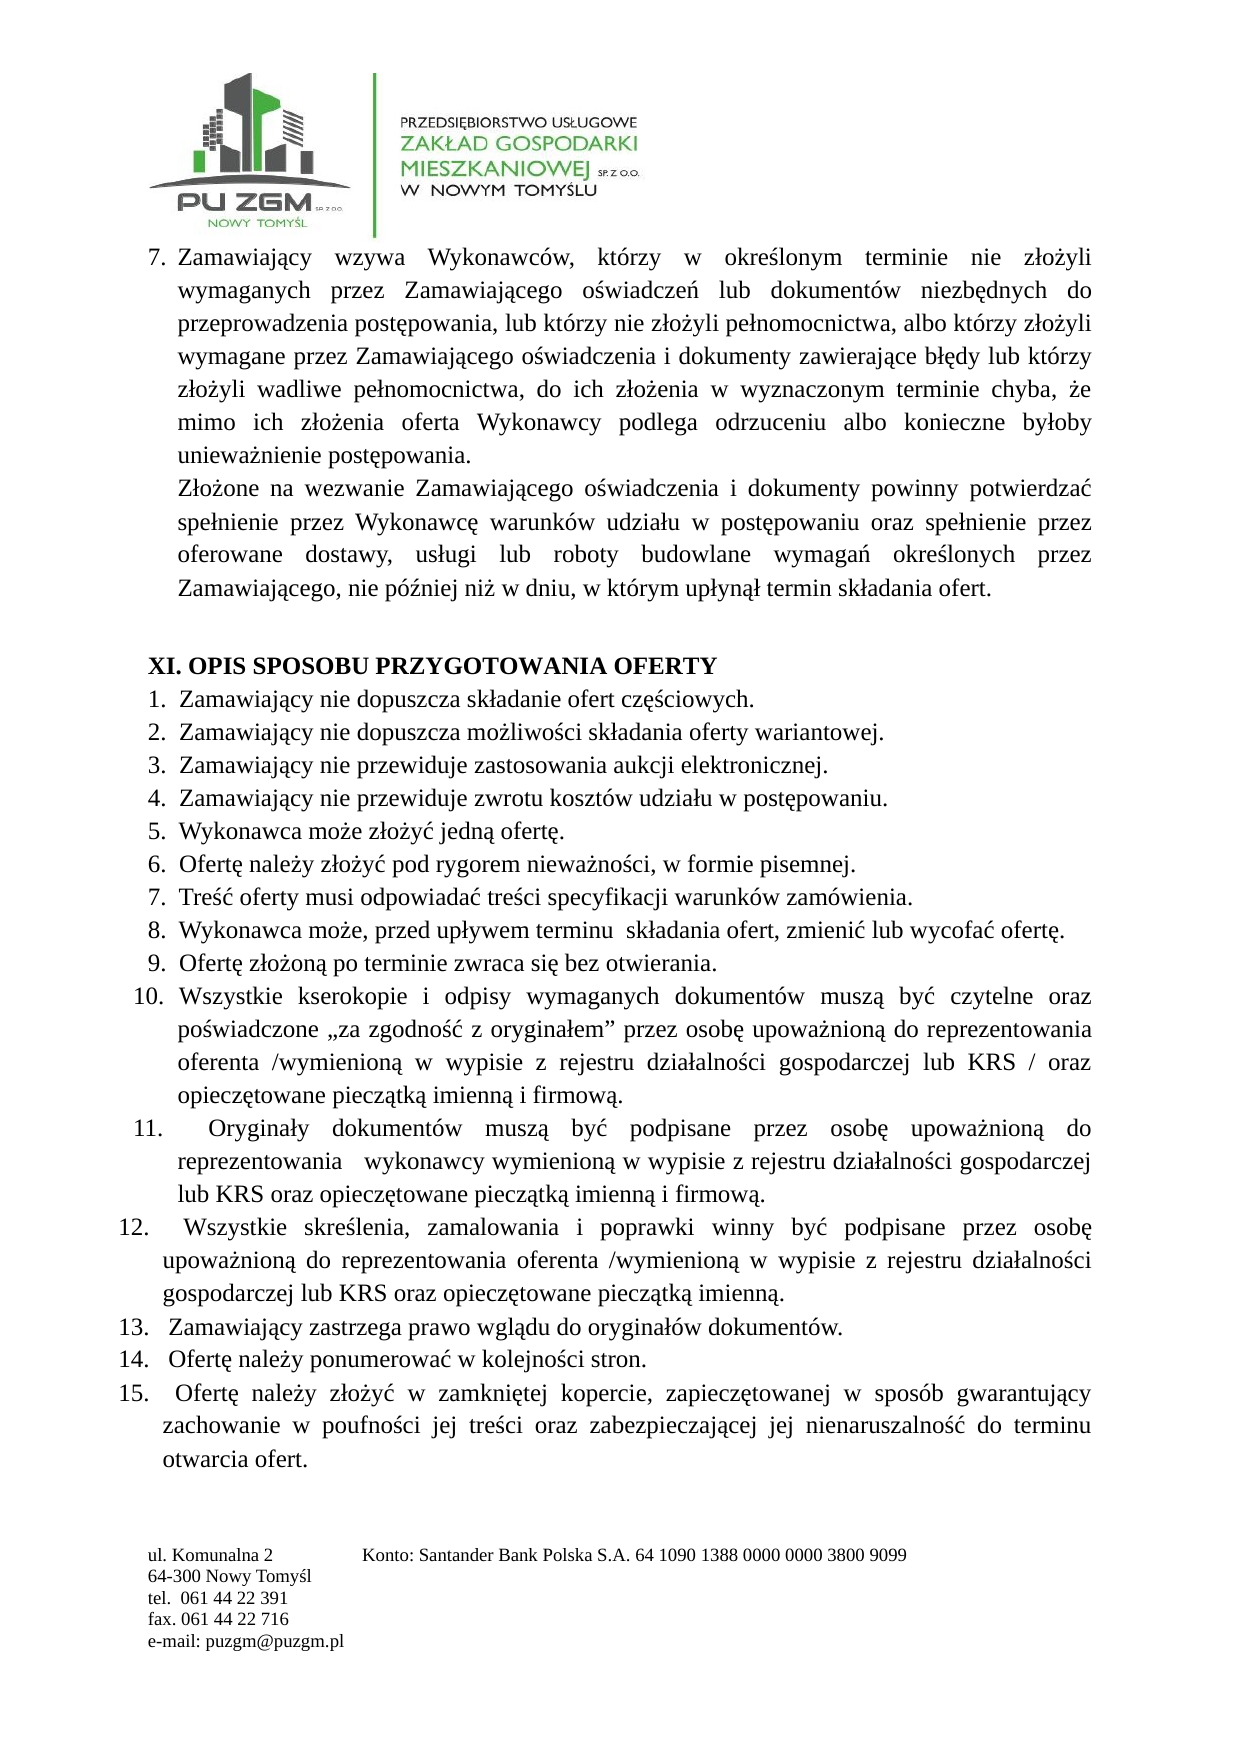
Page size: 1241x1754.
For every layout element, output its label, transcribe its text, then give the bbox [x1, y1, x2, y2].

picture [147, 73, 655, 243]
text XI. OPIS SPOSOBU PRZYGOTOWANIA OFERTY [148, 651, 1093, 680]
text 15. Ofertę należy złożyć w zamkniętej kopercie, zapieczętowanej w sposób gwarantujący zachowanie w poufności jej treści oraz zabezpieczającej jej nienaruszalność do terminu otwarcia ofert. [118, 1378, 1093, 1472]
text 11. Oryginały dokumentów muszą być podpisane przez osobę upoważnioną do reprezentowania wykonawcy wymienioną w wypisie z rejestru działalności gospodarczej lub KRS oraz opieczętowane pieczątką imienną i firmową. [133, 1113, 1093, 1208]
text 12. Wszystkie skreślenia, zamalowania i poprawki winny być podpisane przez osobę upoważnioną do reprezentowania oferenta /wymienioną w wypisie z rejestru działalności gospodarczej lub KRS oraz opieczętowane pieczątką imienną. [118, 1212, 1093, 1307]
text 5. Wykonawca może złożyć jedną ofertę. [148, 816, 1093, 845]
text Złożone na wezwanie Zamawiającego oświadczenia i dokumenty powinny potwierdzać spełnienie przez Wykonawcę warunków udziału w postępowaniu oraz spełnienie przez oferowane dostawy, usługi lub roboty budowlane wymagań określonych przez Zamawiającego, nie później niż w dniu, w którym upłynął termin składania ofert. [177, 473, 1093, 601]
text 4. Zamawiający nie przewiduje zwrotu kosztów udziału w postępowaniu. [148, 783, 1093, 812]
text 8. Wykonawca może, przed upływem terminu składania ofert, zmienić lub wycofać ofertę. [148, 915, 1093, 944]
text 14. Ofertę należy ponumerować w kolejności stron. [118, 1344, 1093, 1373]
text 1. Zamawiający nie dopuszcza składanie ofert częściowych. [148, 684, 1093, 713]
text 7. Treść oferty musi odpowiadać treści specyfikacji warunków zamówienia. [148, 882, 1093, 911]
text 7. Zamawiający wzywa Wykonawców, którzy w określonym terminie nie złożyli wymaganych przez Zamawiającego oświadczeń lub dokumentów niezbędnych do przeprowadzenia postępowania, lub którzy nie złożyli pełnomocnictwa, albo którzy złożyli wymagane przez Zamawiającego oświadczenia i dokumenty zawierające błędy lub którzy złożyli wadliwe pełnomocnictwa, do ich złożenia w wyznaczonym terminie chyba, że mimo ich złożenia oferta Wykonawcy podlega odrzuceniu albo konieczne byłoby unieważnienie postępowania. [148, 242, 1093, 469]
text 3. Zamawiający nie przewiduje zastosowania aukcji elektronicznej. [148, 750, 1093, 779]
text 6. Ofertę należy złożyć pod rygorem nieważności, w formie pisemnej. [148, 849, 1093, 878]
text 9. Ofertę złożoną po terminie zwraca się bez otwierania. [148, 948, 1093, 977]
text 13. Zamawiający zastrzega prawo wglądu do oryginałów dokumentów. [118, 1312, 1093, 1340]
text 2. Zamawiający nie dopuszcza możliwości składania oferty wariantowej. [148, 717, 1093, 746]
text 10. Wszystkie kserokopie i odpisy wymaganych dokumentów muszą być czytelne oraz poświadczone „za zgodność z oryginałem” przez osobę upoważnioną do reprezentowania oferenta /wymienioną w wypisie z rejestru działalności gospodarczej lub KRS / oraz opieczętowane pieczątką imienną i firmową. [133, 981, 1093, 1109]
